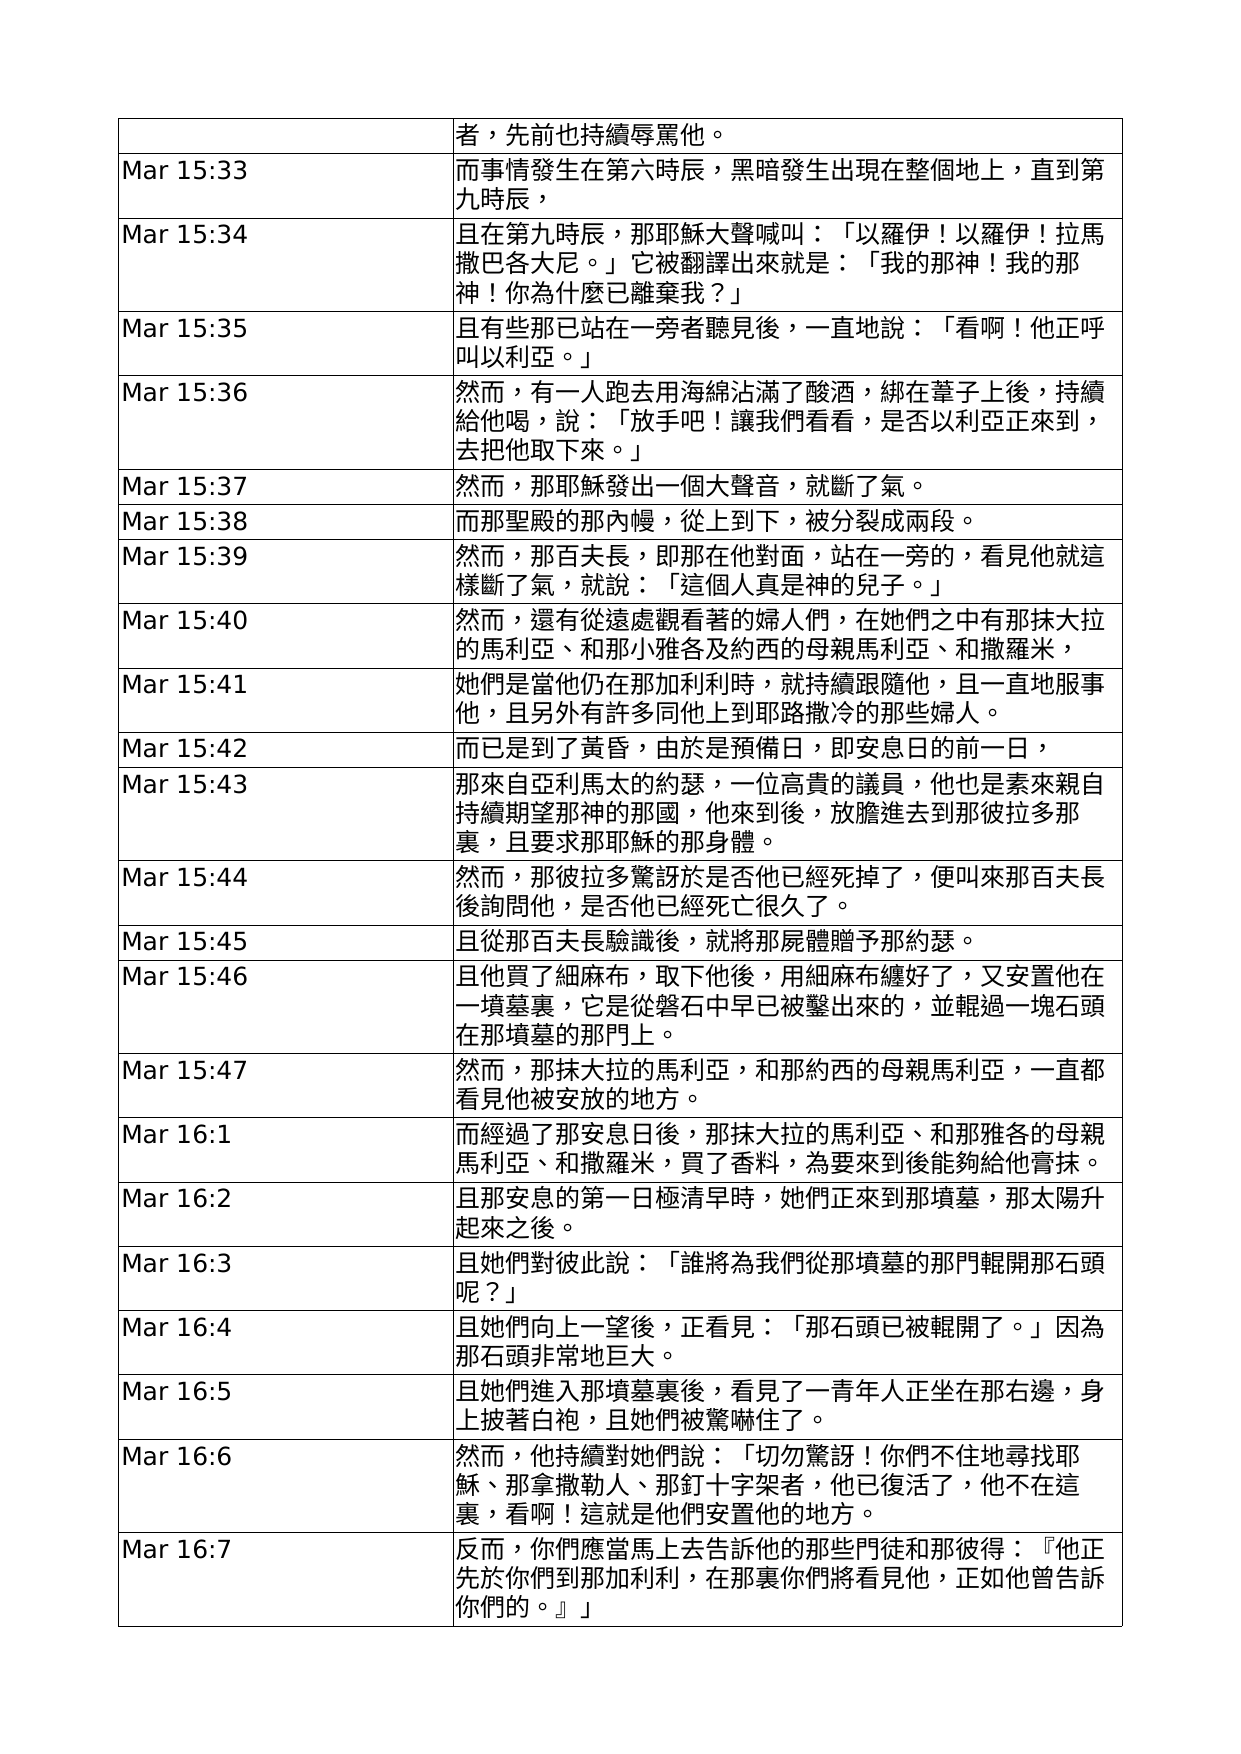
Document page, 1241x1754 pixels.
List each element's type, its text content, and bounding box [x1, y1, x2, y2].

table_cell Mar 15:46 [119, 961, 453, 1053]
table_cell 而經過了那安息日後，那抹大拉的馬利亞、和那雅各的母親馬利亞、和撒羅米，買了香料，為要來到後能夠給他膏抹。 [454, 1118, 1122, 1182]
table_cell Mar 15:37 [119, 470, 453, 504]
table_cell Mar 15:43 [119, 768, 453, 860]
table_cell 而已是到了黃昏，由於是預備日，即安息日的前一日， [454, 733, 1122, 767]
table_cell Mar 15:41 [119, 669, 453, 732]
table_cell Mar 15:38 [119, 505, 453, 539]
table_cell 且她們進入那墳墓裏後，看見了一青年人正坐在那右邊，身上披著白袍，且她們被驚嚇住了。 [454, 1375, 1122, 1439]
table_cell Mar 15:33 [119, 154, 453, 217]
table_cell Mar 15:42 [119, 733, 453, 767]
table_cell Mar 15:47 [119, 1054, 453, 1117]
table_cell 且從那百夫長驗識後，就將那屍體贈予那約瑟。 [454, 926, 1122, 959]
table_cell 者，先前也持續辱罵他。 [454, 119, 1122, 153]
table_cell 而那聖殿的那內幔，從上到下，被分裂成兩段。 [454, 505, 1122, 539]
table_cell 而事情發生在第六時辰，黑暗發生出現在整個地上，直到第九時辰， [454, 154, 1122, 217]
table_cell 且有些那已站在一旁者聽見後，一直地說：「看啊！他正呼叫以利亞。」 [454, 312, 1122, 375]
table_cell 然而，那耶穌發出一個大聲音，就斷了氣。 [454, 470, 1122, 504]
table_cell Mar 16:2 [119, 1183, 453, 1246]
table_cell Mar 16:5 [119, 1375, 453, 1439]
table_cell 然而，還有從遠處觀看著的婦人們，在她們之中有那抹大拉的馬利亞、和那小雅各及約西的母親馬利亞、和撒羅米， [454, 604, 1122, 667]
table_cell 然而，那百夫長，即那在他對面，站在一旁的，看見他就這樣斷了氣，就說：「這個人真是神的兒子。」 [454, 540, 1122, 603]
table_cell Mar 15:39 [119, 540, 453, 603]
table_cell 且她們向上一望後，正看見：「那石頭已被輥開了。」因為那石頭非常地巨大。 [454, 1311, 1122, 1374]
table_cell Mar 16:4 [119, 1311, 453, 1374]
table_cell Mar 15:40 [119, 604, 453, 667]
table_cell 她們是當他仍在那加利利時，就持續跟隨他，且一直地服事他，且另外有許多同他上到耶路撒冷的那些婦人。 [454, 669, 1122, 732]
table_cell 然而，那抹大拉的馬利亞，和那約西的母親馬利亞，一直都看見他被安放的地方。 [454, 1054, 1122, 1117]
table_cell 然而，他持續對她們說：「切勿驚訝！你們不住地尋找耶穌、那拿撒勒人、那釘十字架者，他已復活了，他不在這裏，看啊！這就是他們安置他的地方。 [454, 1440, 1122, 1532]
table_cell Mar 16:7 [119, 1533, 453, 1626]
table_cell Mar 16:6 [119, 1440, 453, 1532]
table_cell 且那安息的第一日極清早時，她們正來到那墳墓，那太陽升起來之後。 [454, 1183, 1122, 1246]
table_cell Mar 15:44 [119, 861, 453, 924]
table_cell Mar 15:45 [119, 926, 453, 959]
table_cell Mar 15:35 [119, 312, 453, 375]
table_cell [119, 119, 453, 153]
table_cell Mar 16:1 [119, 1118, 453, 1182]
table_cell 然而，有一人跑去用海綿沾滿了酸酒，綁在葦子上後，持續給他喝，說：「放手吧！讓我們看看，是否以利亞正來到，去把他取下來。」 [454, 376, 1122, 469]
table_cell Mar 15:36 [119, 376, 453, 469]
table_cell Mar 16:3 [119, 1247, 453, 1310]
table_cell 然而，那彼拉多驚訝於是否他已經死掉了，便叫來那百夫長後詢問他，是否他已經死亡很久了。 [454, 861, 1122, 924]
table_cell 那來自亞利馬太的約瑟，一位高貴的議員，他也是素來親自持續期望那神的那國，他來到後，放膽進去到那彼拉多那裏，且要求那耶穌的那身體。 [454, 768, 1122, 860]
table_cell Mar 15:34 [119, 219, 453, 311]
table_cell 且在第九時辰，那耶穌大聲喊叫：「以羅伊！以羅伊！拉馬撒巴各大尼。」它被翻譯出來就是：「我的那神！我的那神！你為什麼已離棄我？」 [454, 219, 1122, 311]
table_cell 且他買了細麻布，取下他後，用細麻布纏好了，又安置他在一墳墓裏，它是從磐石中早已被鑿出來的，並輥過一塊石頭在那墳墓的那門上。 [454, 961, 1122, 1053]
table_cell 反而，你們應當馬上去告訴他的那些門徒和那彼得：『他正先於你們到那加利利，在那裏你們將看見他，正如他曾告訴你們的。』」 [454, 1533, 1122, 1626]
table_cell 且她們對彼此說：「誰將為我們從那墳墓的那門輥開那石頭呢？」 [454, 1247, 1122, 1310]
